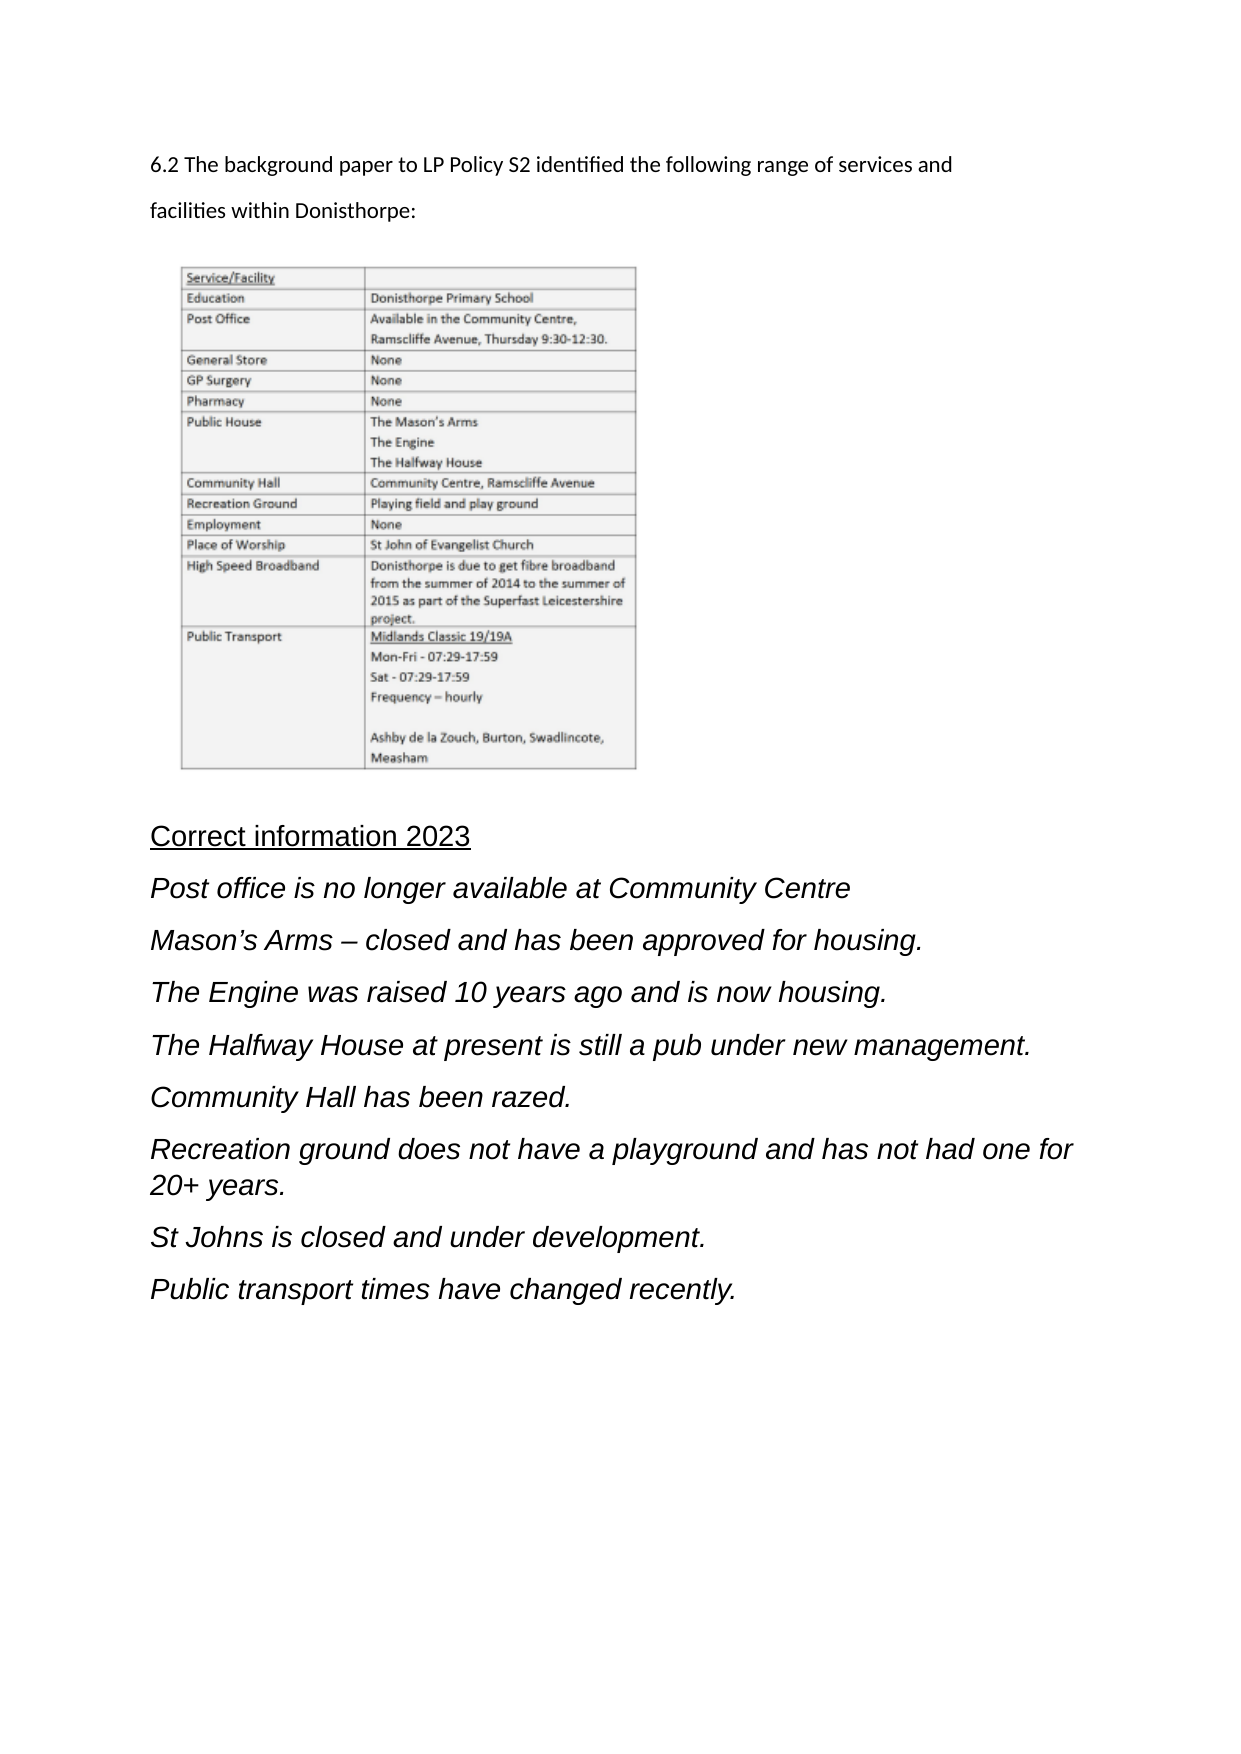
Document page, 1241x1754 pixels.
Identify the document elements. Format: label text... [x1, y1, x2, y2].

text Community Hall has been razed. [150, 1080, 1090, 1113]
text Public transport times have changed recently. [150, 1272, 1090, 1305]
text Post office is no longer available at Community Centre [150, 871, 1090, 904]
text Mason’s Arms – closed and has been approved for housing. [150, 923, 1090, 957]
text St Johns is closed and under development. [150, 1220, 1090, 1253]
text The Engine was raised 10 years ago and is now housing. [150, 975, 1090, 1009]
text Correct information 2023 [150, 819, 1090, 852]
text facilities within Donisthorpe: [150, 196, 1090, 224]
text The Halfway House at present is still a pub under new management. [150, 1028, 1090, 1061]
text Recreation ground does not have a playground and has not had one for 20+ years. [150, 1132, 1090, 1201]
text 6.2 The background paper to LP Policy S2 identified the following range of services and [150, 150, 1090, 178]
